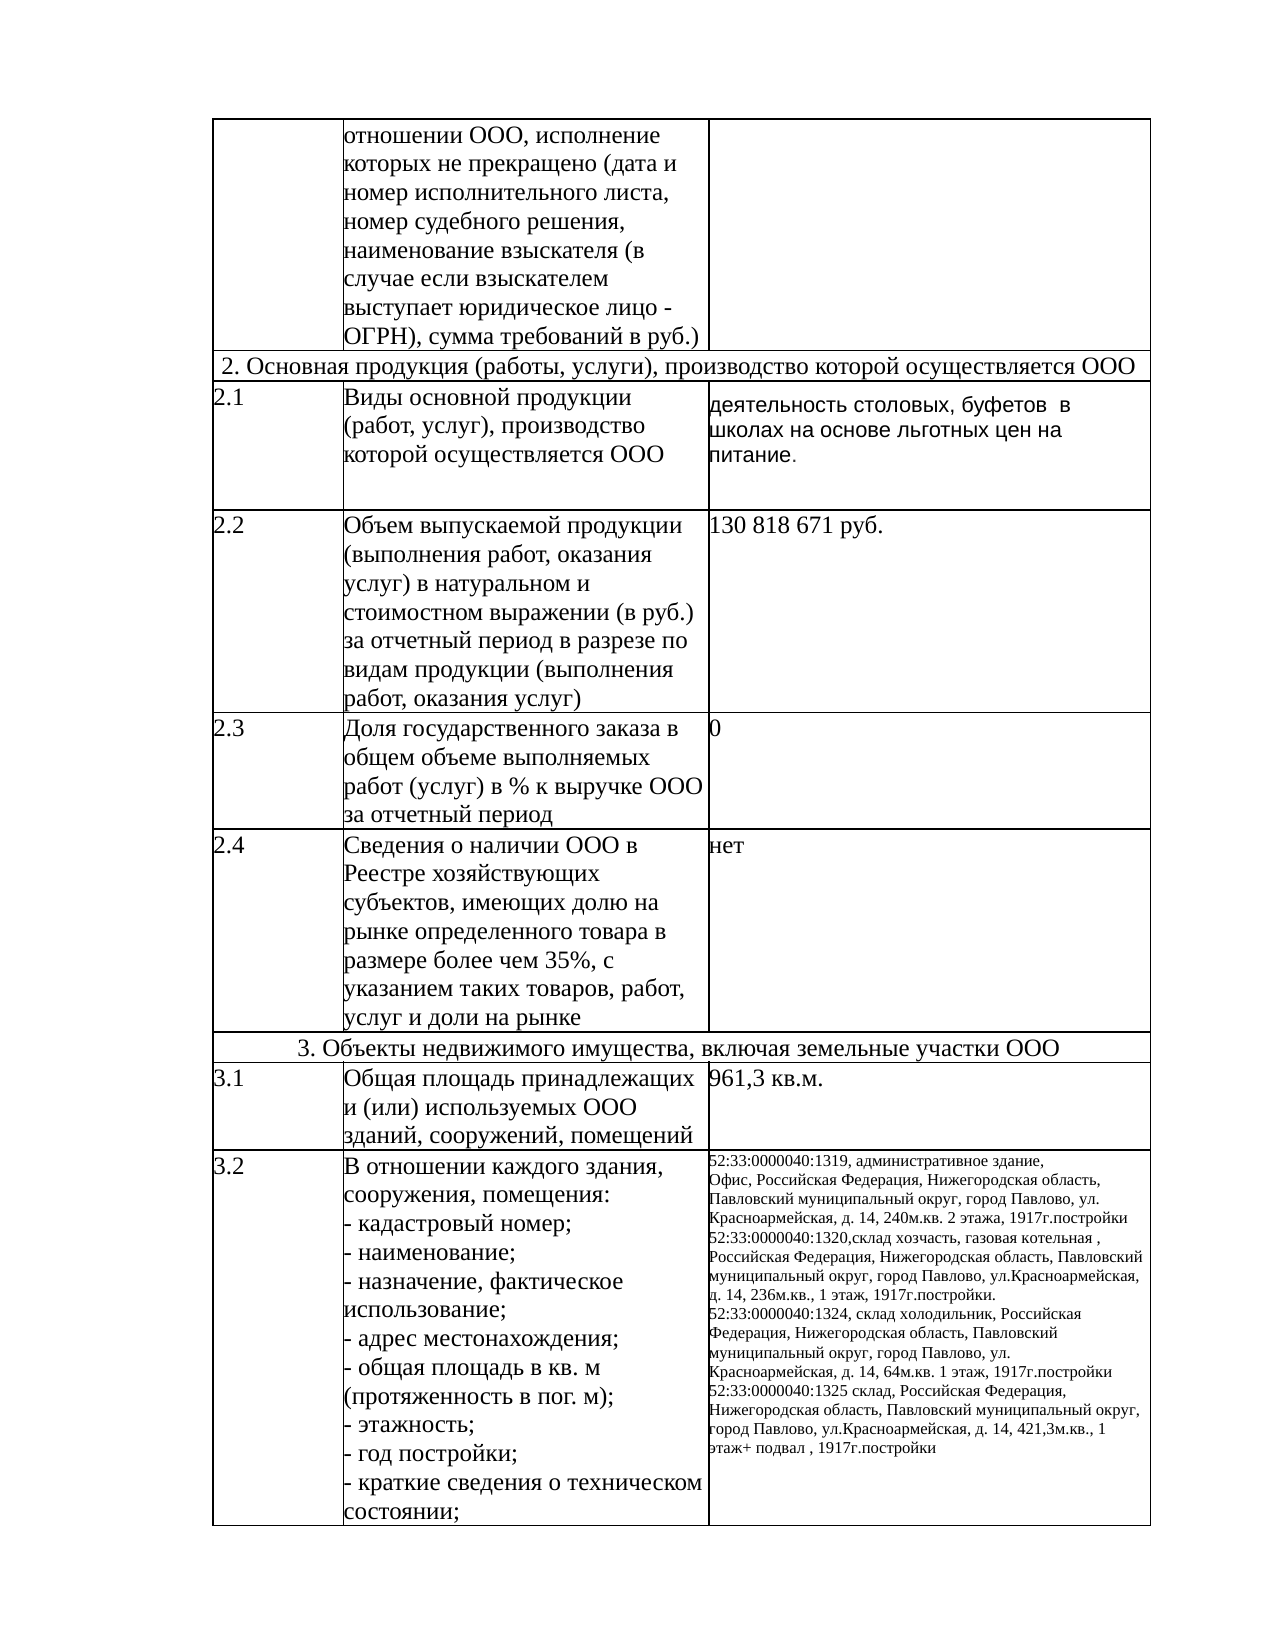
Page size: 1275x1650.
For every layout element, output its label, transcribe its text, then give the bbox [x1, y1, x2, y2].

table_cell 52:33:0000040:1319, административное здание, Офис, Российская Федерация, Нижегородская область, Павловский муниципальный округ, город Павлово, ул. Красноармейская, д. 14, 240м.кв. 2 этажа, 1917г.постройки 52:33:0000040:1320,склад хозчасть, газовая котельная , Российская Федерация, Нижегородская область, Павловский муниципальный округ, город Павлово, ул.Красноармейская, д. 14, 236м.кв., 1 этаж, 1917г.постройки. 52:33:0000040:1324, склад холодильник, Российская Федерация, Нижегородская область, Павловский муниципальный округ, город Павлово, ул. Красноармейская, д. 14, 64м.кв. 1 этаж, 1917г.постройки 52:33:0000040:1325 склад, Российская Федерация, Нижегородская область, Павловский муниципальный округ, город Павлово, ул.Красноармейская, д. 14, 421,3м.кв., 1 этаж+ подвал , 1917г.постройки [710, 1151, 1150, 1524]
table_cell [710, 120, 1150, 350]
table_cell 0 [710, 713, 1150, 828]
table_cell В отношении каждого здания, сооружения, помещения: - кадастровый номер; - наименование; - назначение, фактическое использование; - адрес местонахождения; - общая площадь в кв. м (протяженность в пог. м); - этажность; - год постройки; - краткие сведения о техническом состоянии; [344, 1151, 708, 1524]
table_cell [214, 120, 343, 350]
table_cell 2.3 [214, 713, 343, 828]
table_cell 3. Объекты недвижимого имущества, включая земельные участки ООО [214, 1033, 1150, 1061]
table_cell Сведения о наличии ООО в Реестре хозяйствующих субъектов, имеющих долю на рынке определенного товара в размере более чем 35%, с указанием таких товаров, работ, услуг и доли на рынке [344, 830, 708, 1031]
table_cell отношении ООО, исполнение которых не прекращено (дата и номер исполнительного листа, номер судебного решения, наименование взыскателя (в случае если взыскателем выступает юридическое лицо - ОГРН), сумма требований в руб.) [344, 120, 708, 350]
table_cell 3.1 [214, 1063, 343, 1149]
table_cell 3.2 [214, 1151, 343, 1524]
table_cell Общая площадь принадлежащих и (или) используемых ООО зданий, сооружений, помещений [344, 1063, 708, 1149]
table_cell нет [710, 830, 1150, 1031]
table_cell Виды основной продукции (работ, услуг), производство которой осуществляется ООО [344, 382, 708, 509]
table_cell Доля государственного заказа в общем объеме выполняемых работ (услуг) в % к выручке ООО за отчетный период [344, 713, 708, 828]
table_cell 130 818 671 руб. [710, 511, 1150, 712]
table_cell 2.2 [214, 511, 343, 712]
table_cell 2.4 [214, 830, 343, 1031]
table_cell 2.1 [214, 382, 343, 509]
table_cell Объем выпускаемой продукции (выполнения работ, оказания услуг) в натуральном и стоимостном выражении (в руб.) за отчетный период в разрезе по видам продукции (выполнения работ, оказания услуг) [344, 511, 708, 712]
table_cell 2. Основная продукция (работы, услуги), производство которой осуществляется ООО [214, 351, 1150, 380]
table_cell деятельность столовых, буфетов в школах на основе льготных цен на питание. [710, 468, 1150, 509]
table_cell деятельность столовых, буфетов в школах на основе льготных цен на питание. [710, 382, 1150, 392]
table_cell 961,3 кв.м. [710, 1063, 1150, 1149]
